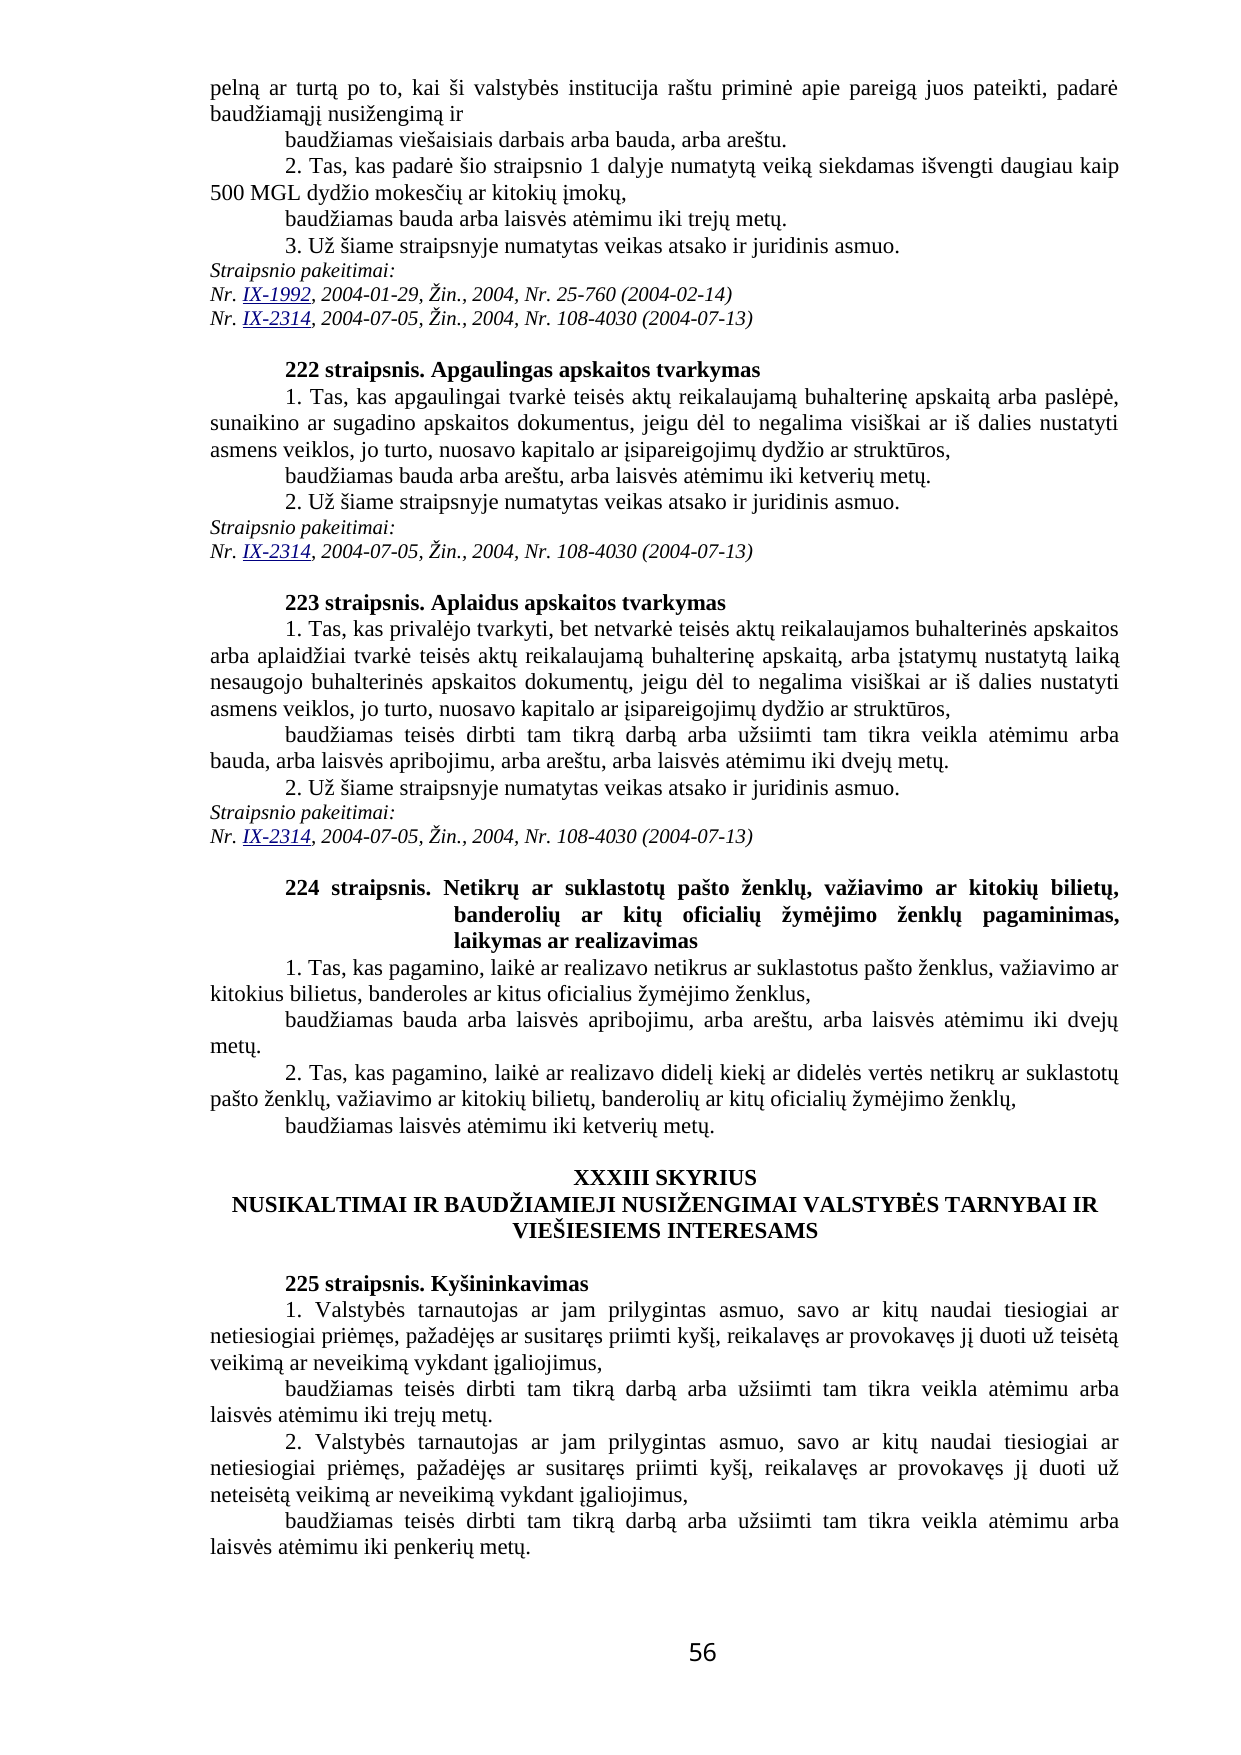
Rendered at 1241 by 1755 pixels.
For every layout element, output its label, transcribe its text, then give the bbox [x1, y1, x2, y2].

text baudžiamas bauda arba laisvės apribojimu, arba areštu, arba laisvės atėmimu iki dvejų metų. [210, 1006, 1120, 1059]
text XXXIII SKYRIUS [210, 1164, 1120, 1191]
text NUSIKALTIMAI IR BAUDŽIAMIEJI NUSIŽENGIMAI VALSTYBĖS TARNYBAI IR VIEŠIESIEMS INTERESAMS [210, 1191, 1120, 1243]
text 2. Tas, kas pagamino, laikė ar realizavo didelį kiekį ar didelės vertės netikrų ar suklastotų pašto ženklų, važiavimo ar kitokių bilietų, banderolių ar kitų oficialių žymėjimo ženklų, [210, 1059, 1120, 1112]
text 222 straipsnis. Apgaulingas apskaitos tvarkymas [210, 357, 1120, 383]
text Straipsnio pakeitimai: [210, 258, 1120, 282]
text baudžiamas teisės dirbti tam tikrą darbą arba užsiimti tam tikra veikla atėmimu arba laisvės atėmimu iki trejų metų. [210, 1375, 1120, 1428]
text 225 straipsnis. Kyšininkavimas [210, 1270, 1120, 1296]
text Nr. IX-1992, 2004-01-29, Žin., 2004, Nr. 25-760 (2004-02-14) [210, 282, 1120, 306]
text 3. Už šiame straipsnyje numatytas veikas atsako ir juridinis asmuo. [210, 232, 1120, 258]
text 2. Tas, kas padarė šio straipsnio 1 dalyje numatytą veiką siekdamas išvengti daugiau kaip 500 MGL dydžio mokesčių ar kitokių įmokų, [210, 153, 1120, 205]
text 1. Tas, kas apgaulingai tvarkė teisės aktų reikalaujamą buhalterinę apskaitą arba paslėpė, sunaikino ar sugadino apskaitos dokumentus, jeigu dėl to negalima visiškai ar iš dalies nustatyti asmens veiklos, jo turto, nuosavo kapitalo ar įsipareigojimų dydžio ar struktūros, [210, 383, 1120, 462]
text baudžiamas teisės dirbti tam tikrą darbą arba užsiimti tam tikra veikla atėmimu arba bauda, arba laisvės apribojimu, arba areštu, arba laisvės atėmimu iki dvejų metų. [210, 721, 1120, 774]
text pelną ar turtą po to, kai ši valstybės institucija raštu priminė apie pareigą juos pateikti, padarė baudžiamąjį nusižengimą ir [210, 73, 1120, 126]
text 2. Valstybės tarnautojas ar jam prilygintas asmuo, savo ar kitų naudai tiesiogiai ar netiesiogiai priėmęs, pažadėjęs ar susitaręs priimti kyšį, reikalavęs ar provokavęs jį duoti už neteisėtą veikimą ar neveikimą vykdant įgaliojimus, [210, 1428, 1120, 1507]
text Straipsnio pakeitimai: [210, 515, 1120, 539]
text baudžiamas bauda arba areštu, arba laisvės atėmimu iki ketverių metų. [210, 462, 1120, 488]
text baudžiamas laisvės atėmimu iki ketverių metų. [210, 1112, 1120, 1138]
text 2. Už šiame straipsnyje numatytas veikas atsako ir juridinis asmuo. [210, 488, 1120, 515]
text 1. Valstybės tarnautojas ar jam prilygintas asmuo, savo ar kitų naudai tiesiogiai ar netiesiogiai priėmęs, pažadėjęs ar susitaręs priimti kyšį, reikalavęs ar provokavęs jį duoti už teisėtą veikimą ar neveikimą vykdant įgaliojimus, [210, 1296, 1120, 1375]
text Nr. IX-2314, 2004-07-05, Žin., 2004, Nr. 108-4030 (2004-07-13) [210, 306, 1120, 330]
text Straipsnio pakeitimai: [210, 800, 1120, 824]
text baudžiamas teisės dirbti tam tikrą darbą arba užsiimti tam tikra veikla atėmimu arba laisvės atėmimu iki penkerių metų. [210, 1507, 1120, 1560]
text 224 straipsnis. Netikrų ar suklastotų pašto ženklų, važiavimo ar kitokių bilietų, banderolių ar kitų oficialių žymėjimo ženklų pagaminimas, laikymas ar realizavimas [285, 874, 1120, 953]
text 223 straipsnis. Aplaidus apskaitos tvarkymas [210, 589, 1120, 616]
text Nr. IX-2314, 2004-07-05, Žin., 2004, Nr. 108-4030 (2004-07-13) [210, 539, 1120, 563]
text Nr. IX-2314, 2004-07-05, Žin., 2004, Nr. 108-4030 (2004-07-13) [210, 824, 1120, 848]
text 1. Tas, kas privalėjo tvarkyti, bet netvarkė teisės aktų reikalaujamos buhalterinės apskaitos arba aplaidžiai tvarkė teisės aktų reikalaujamą buhalterinę apskaitą, arba įstatymų nustatytą laiką nesaugojo buhalterinės apskaitos dokumentų, jeigu dėl to negalima visiškai ar iš dalies nustatyti asmens veiklos, jo turto, nuosavo kapitalo ar įsipareigojimų dydžio ar struktūros, [210, 616, 1120, 721]
text baudžiamas bauda arba laisvės atėmimu iki trejų metų. [210, 205, 1120, 232]
text 2. Už šiame straipsnyje numatytas veikas atsako ir juridinis asmuo. [210, 774, 1120, 800]
text baudžiamas viešaisiais darbais arba bauda, arba areštu. [210, 126, 1120, 153]
text 1. Tas, kas pagamino, laikė ar realizavo netikrus ar suklastotus pašto ženklus, važiavimo ar kitokius bilietus, banderoles ar kitus oficialius žymėjimo ženklus, [210, 953, 1120, 1006]
